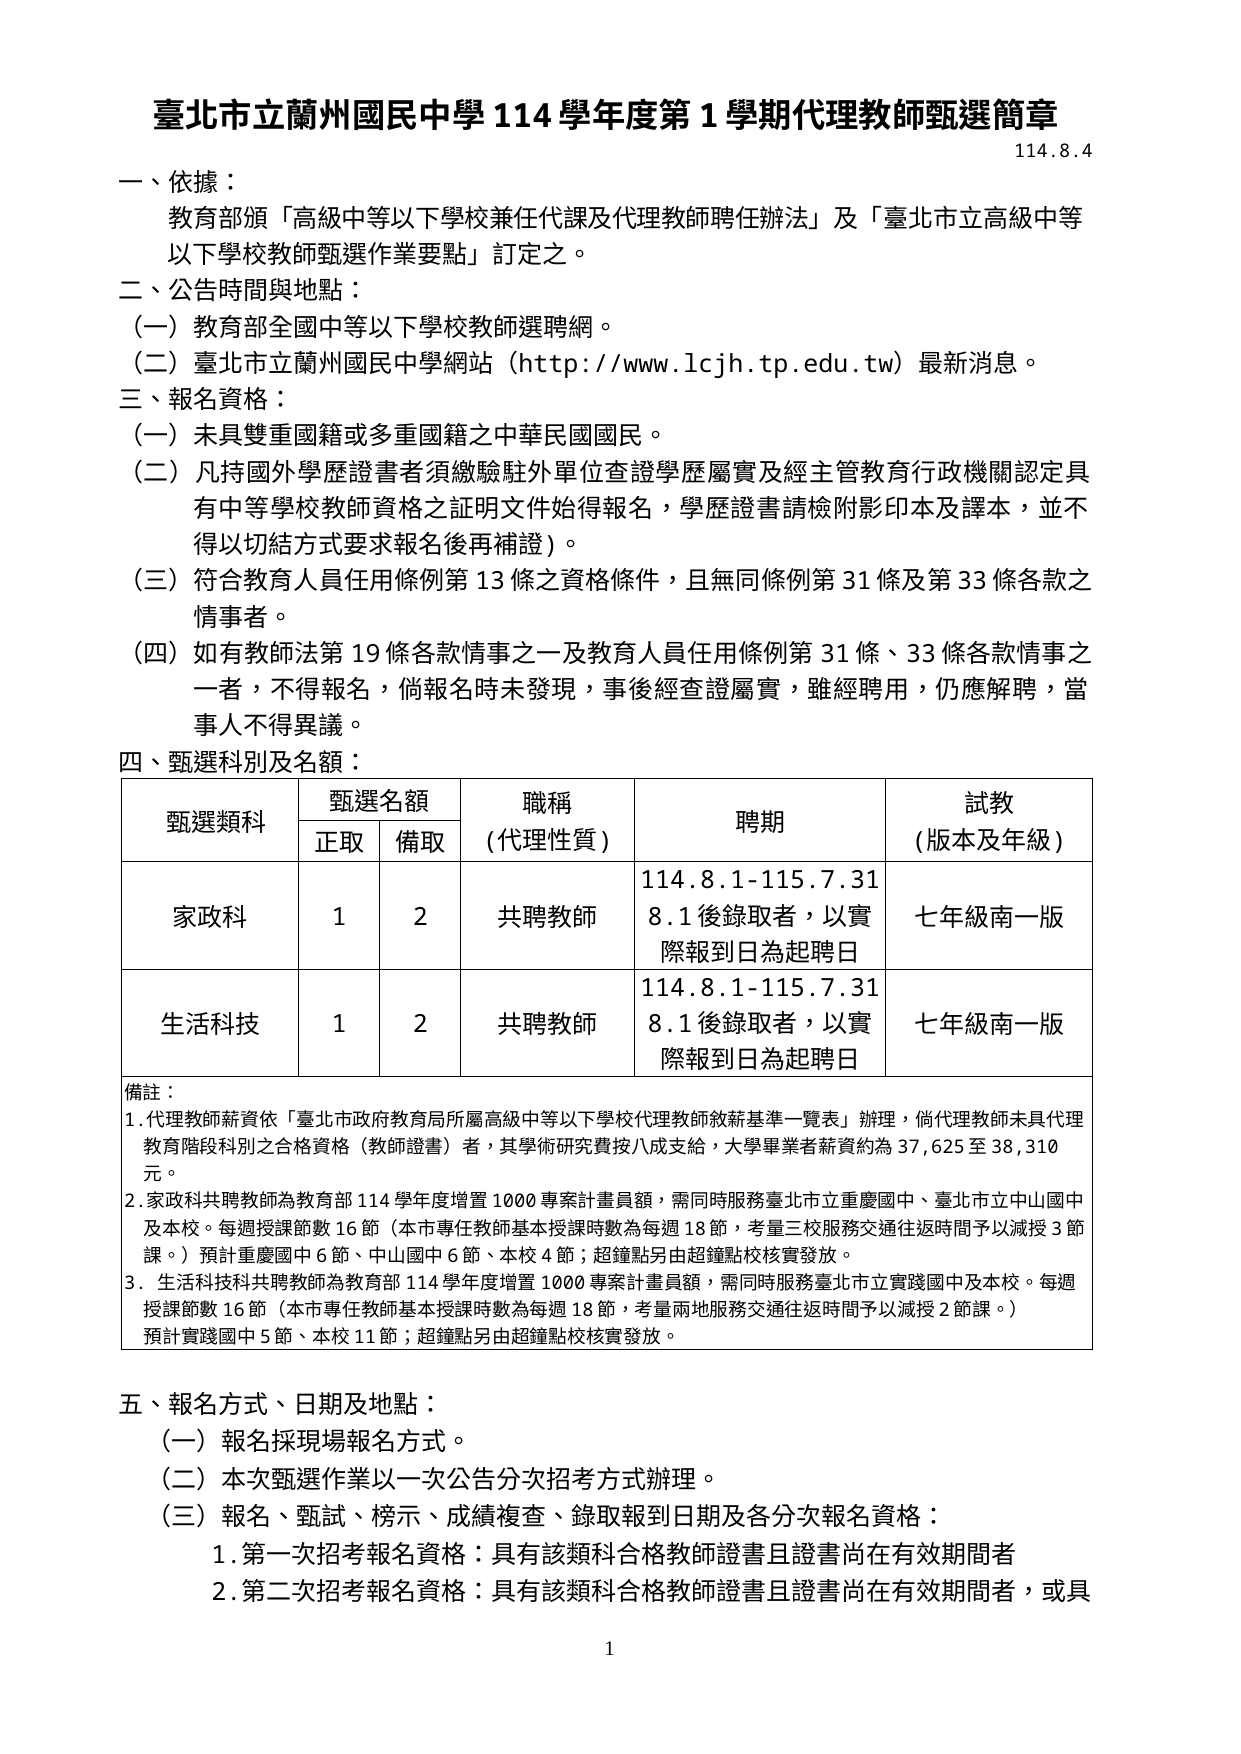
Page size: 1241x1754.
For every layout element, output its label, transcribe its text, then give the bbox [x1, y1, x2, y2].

text （三）報名、甄試、榜示、成績複查、錄取報到日期及各分次報名資格： [146, 1496, 1092, 1533]
subtitle 二、公告時間與地點： [118, 271, 1092, 307]
table_cell 備取 [380, 821, 460, 861]
table_cell 共聘教師 [461, 862, 634, 969]
subtitle 五、報名方式、日期及地點： [118, 1384, 1092, 1421]
text （二）本次甄選作業以一次公告分次招考方式辦理。 [146, 1458, 1092, 1496]
table_header 聘期 [635, 779, 885, 861]
text 1.第一次招考報名資格：具有該類科合格教師證書且證書尚在有效期間者 [211, 1533, 1092, 1571]
table_cell 正取 [299, 821, 379, 861]
text （二）凡持國外學歷證書者須繳驗駐外單位查證學歷屬實及經主管教育行政機關認定具有中等學校教師資格之証明文件始得報名，學歷證書請檢附影印本及譯本，並不得以切結方式要求報名後再補證)。 [118, 452, 1092, 561]
table_cell 七年級南一版 [886, 862, 1092, 969]
table_header 試教 (版本及年級) [886, 779, 1092, 861]
subtitle 一、依據： [118, 162, 1092, 198]
table_cell 1 [299, 862, 379, 969]
table_cell 2 [380, 970, 460, 1076]
table_header 甄選類科 [122, 779, 298, 861]
text 114.8.4 [118, 137, 1092, 162]
table_cell 114.8.1-115.7.31 8.1後錄取者，以實際報到日為起聘日 [635, 970, 885, 1076]
table_cell 2 [380, 862, 460, 969]
subtitle 三、報名資格： [118, 379, 1092, 416]
table_cell 七年級南一版 [886, 970, 1092, 1076]
table_cell 114.8.1-115.7.31 8.1後錄取者，以實際報到日為起聘日 [635, 862, 885, 969]
text （一）報名採現場報名方式。 [146, 1421, 1092, 1458]
table_cell 1 [299, 970, 379, 1076]
table_header 職稱 (代理性質) [461, 779, 634, 861]
text 教育部頒「高級中等以下學校兼任代課及代理教師聘任辦法」及「臺北市立高級中等以下學校教師甄選作業要點」訂定之。 [168, 198, 1092, 271]
text 臺北市立蘭州國民中學114學年度第1學期代理教師甄選簡章 [118, 89, 1092, 137]
text （一）教育部全國中等以下學校教師選聘網。 [118, 307, 1092, 343]
text 2.第二次招考報名資格：具有該類科合格教師證書且證書尚在有效期間者，或具 [211, 1571, 1092, 1608]
subtitle 四、甄選科別及名額： [118, 742, 1092, 778]
table_cell 家政科 [122, 862, 298, 969]
table_cell 共聘教師 [461, 970, 634, 1076]
text （四）如有教師法第19條各款情事之一及教育人員任用條例第31條、33條各款情事之一者，不得報名，倘報名時未發現，事後經查證屬實，雖經聘用，仍應解聘，當事人不得異議。 [118, 633, 1092, 742]
table_header 甄選名額 [299, 779, 460, 820]
text （一）未具雙重國籍或多重國籍之中華民國國民。 [118, 416, 1092, 452]
table_cell 生活科技 [122, 970, 298, 1076]
text （二）臺北市立蘭州國民中學網站（http://www.lcjh.tp.edu.tw）最新消息。 [118, 343, 1092, 379]
table_cell 備註： 1.代理教師薪資依「臺北市政府教育局所屬高級中等以下學校代理教師敘薪基準一覽表」辦理，倘代理教師未具代理教育階段科別之合格資格（教師證書）者，其學術研究費按八成支給，大學畢業者薪資約為37,625至38,310元。 2.家政科共聘教師為教育部114學年度增置1000專案計畫員額，需同時服務臺北市立重慶國中、臺北市立中山國中及本校。每週授課節數16節（本市專任教師基本授課時數為每週18節，考量三校服務交通往返時間予以減授3節課。）預計重慶國中6節、中山國中6節、本校4節；超鐘點另由超鐘點校核實發放。 3. 生活科技科共聘教師為教育部114學年度增置1000專案計畫員額，需同時服務臺北市立實踐國中及本校。每週授課節數16節（本市專任教師基本授課時數為每週18節，考量兩地服務交通往返時間予以減授2節課。） 預計實踐國中5節、本校11節；超鐘點另由超鐘點校核實發放。 [122, 1077, 1092, 1349]
text （三）符合教育人員任用條例第13條之資格條件，且無同條例第31條及第33條各款之情事者。 [118, 561, 1092, 633]
